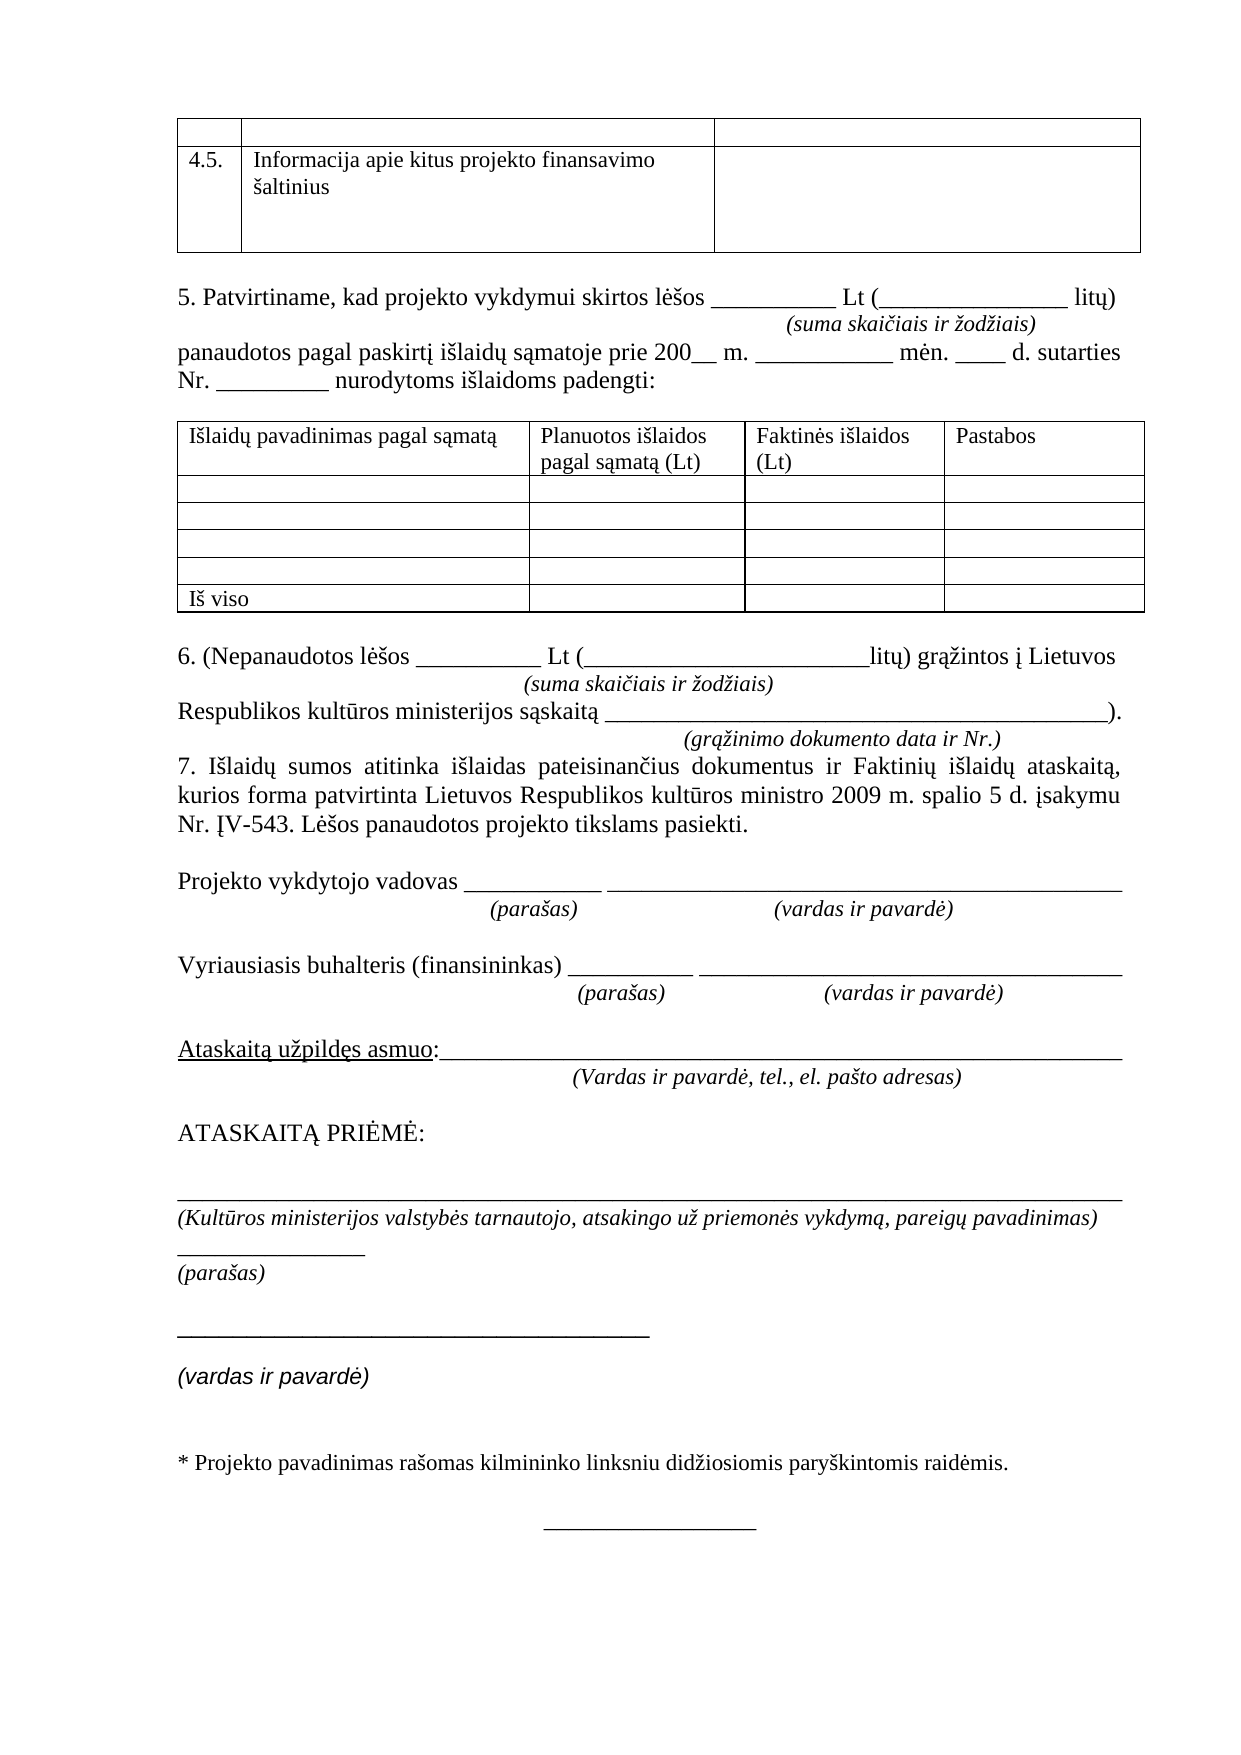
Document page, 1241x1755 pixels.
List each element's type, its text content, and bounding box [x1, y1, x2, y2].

table_cell [530, 530, 744, 557]
text (suma skaičiais ir žodžiais) [702, 311, 1122, 337]
text _________________ [177, 1504, 1122, 1533]
text Ataskaitą užpildęs asmuo: [177, 1034, 1122, 1063]
table_cell Iš viso [178, 585, 529, 611]
table_header Pastabos [945, 422, 1144, 474]
table_cell [945, 585, 1144, 611]
text (Kultūros ministerijos valstybės tarnautojo, atsakingo už priemonės vykdymą, pareigų pavadinimas) [177, 1204, 1122, 1231]
text (vardas ir pavardė) [177, 1363, 1122, 1389]
table_header Faktinės išlaidos (Lt) [746, 422, 944, 474]
text Respublikos kultūros ministerijos sąskaitą ). [177, 696, 1122, 725]
text 6. (Nepanaudotos lėšos __________ Lt ( litų) grąžintos į Lietuvos [177, 641, 1122, 670]
table_cell [746, 476, 944, 502]
table_cell [530, 503, 744, 529]
table_cell [945, 476, 1144, 502]
text __________________________________ [177, 1310, 1122, 1338]
table_cell [178, 119, 241, 146]
text (suma skaičiais ir žodžiais) [177, 670, 1122, 696]
table_cell [746, 530, 944, 557]
table_cell [746, 558, 944, 584]
table_cell 4.5. [178, 147, 241, 252]
text (parašas) [177, 1259, 1122, 1286]
table_cell [178, 558, 529, 584]
text (Vardas ir pavardė, tel., el. pašto adresas) [415, 1063, 1122, 1089]
table_cell [178, 503, 529, 529]
text Vyriausiasis buhalteris (finansininkas) __________ [177, 950, 1122, 979]
text 7. Išlaidų sumos atitinka išlaidas pateisinančius dokumentus ir Faktinių išlaidų ataskaitą, kurios forma patvirtinta Lietuvos Respublikos kultūros ministro 2009 m. spalio 5 d. įsakymu Nr. ĮV-543. Lėšos panaudotos projekto tikslams pasiekti. [177, 751, 1122, 838]
table_cell [530, 585, 744, 611]
table_header Planuotos išlaidos pagal sąmatą (Lt) [530, 422, 744, 474]
table_cell [945, 530, 1144, 557]
table_cell [242, 119, 714, 146]
table_cell [715, 119, 1140, 146]
text _ [177, 1176, 1122, 1200]
table_cell [178, 476, 529, 502]
table_cell [178, 530, 529, 557]
text panaudotos pagal paskirtį išlaidų sąmatoje prie 200__ m. ___________ mėn. ____ d. sutarties Nr. _________ nurodytoms išlaidoms padengti: [177, 337, 1122, 394]
text ATASKAITĄ PRIĖMĖ: [177, 1118, 1122, 1147]
table_cell [530, 476, 744, 502]
table_cell [945, 558, 1144, 584]
text * Projekto pavadinimas rašomas kilmininko linksniu didžiosiomis paryškintomis raidėmis. [177, 1449, 1122, 1475]
text (parašas) (vardas ir pavardė) [577, 979, 1122, 1005]
text (grąžinimo dokumento data ir Nr.) [565, 725, 1122, 751]
table_cell [945, 503, 1144, 529]
table_cell [746, 585, 944, 611]
table_cell Informacija apie kitus projekto finansavimo šaltinius [242, 147, 714, 252]
text (parašas) (vardas ir pavardė) [490, 895, 1122, 922]
text Projekto vykdytojo vadovas ___________ [177, 866, 1122, 895]
table_header Išlaidų pavadinimas pagal sąmatą [178, 422, 529, 474]
table_cell [746, 503, 944, 529]
text 5. Patvirtiname, kad projekto vykdymui skirtos lėšos __________ Lt ( litų) [177, 282, 1122, 311]
table_cell [715, 147, 1140, 252]
text _______________ [177, 1231, 1122, 1259]
table_cell [530, 558, 744, 584]
